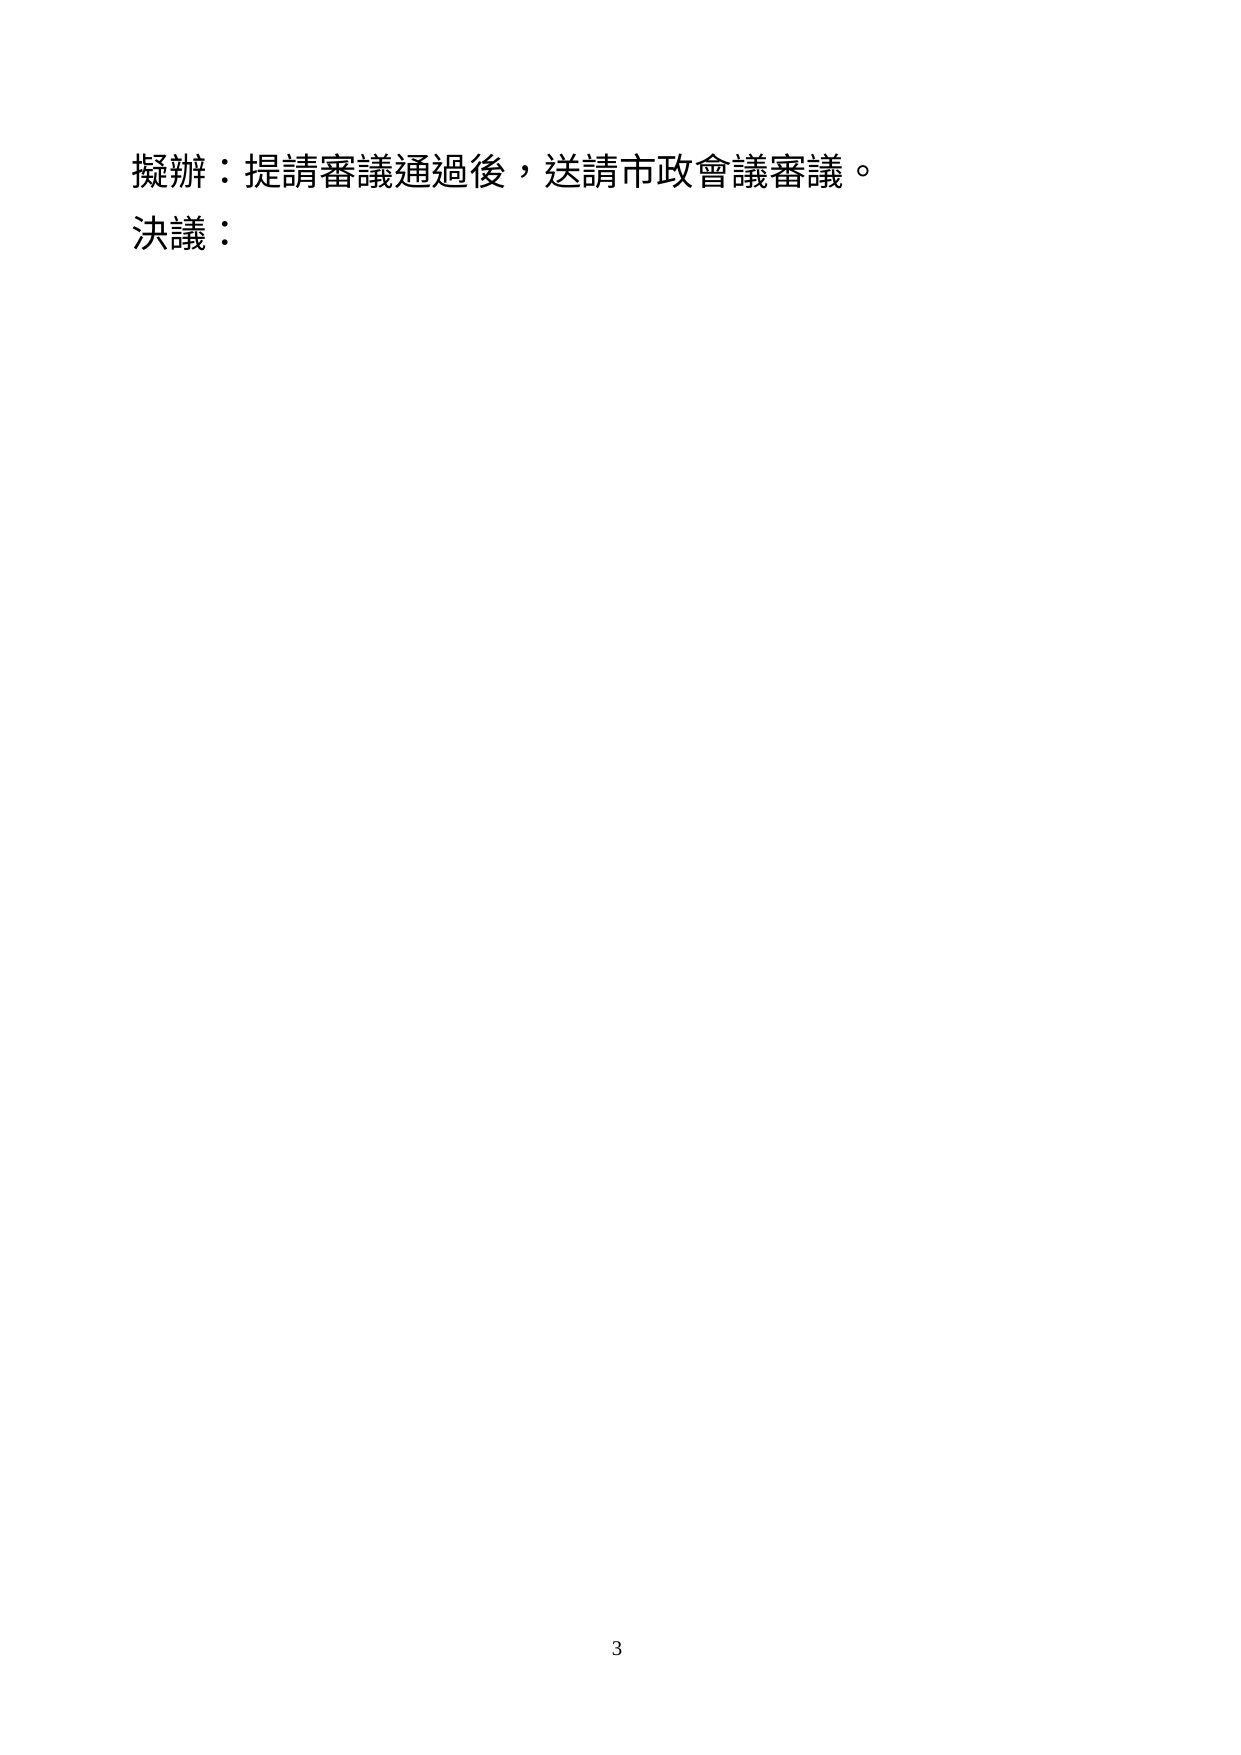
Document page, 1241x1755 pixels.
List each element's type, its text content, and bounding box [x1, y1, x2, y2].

text 決議： [132, 189, 1107, 252]
text 擬辦：提請審議通過後，送請市政會議審議。 [132, 127, 1107, 189]
